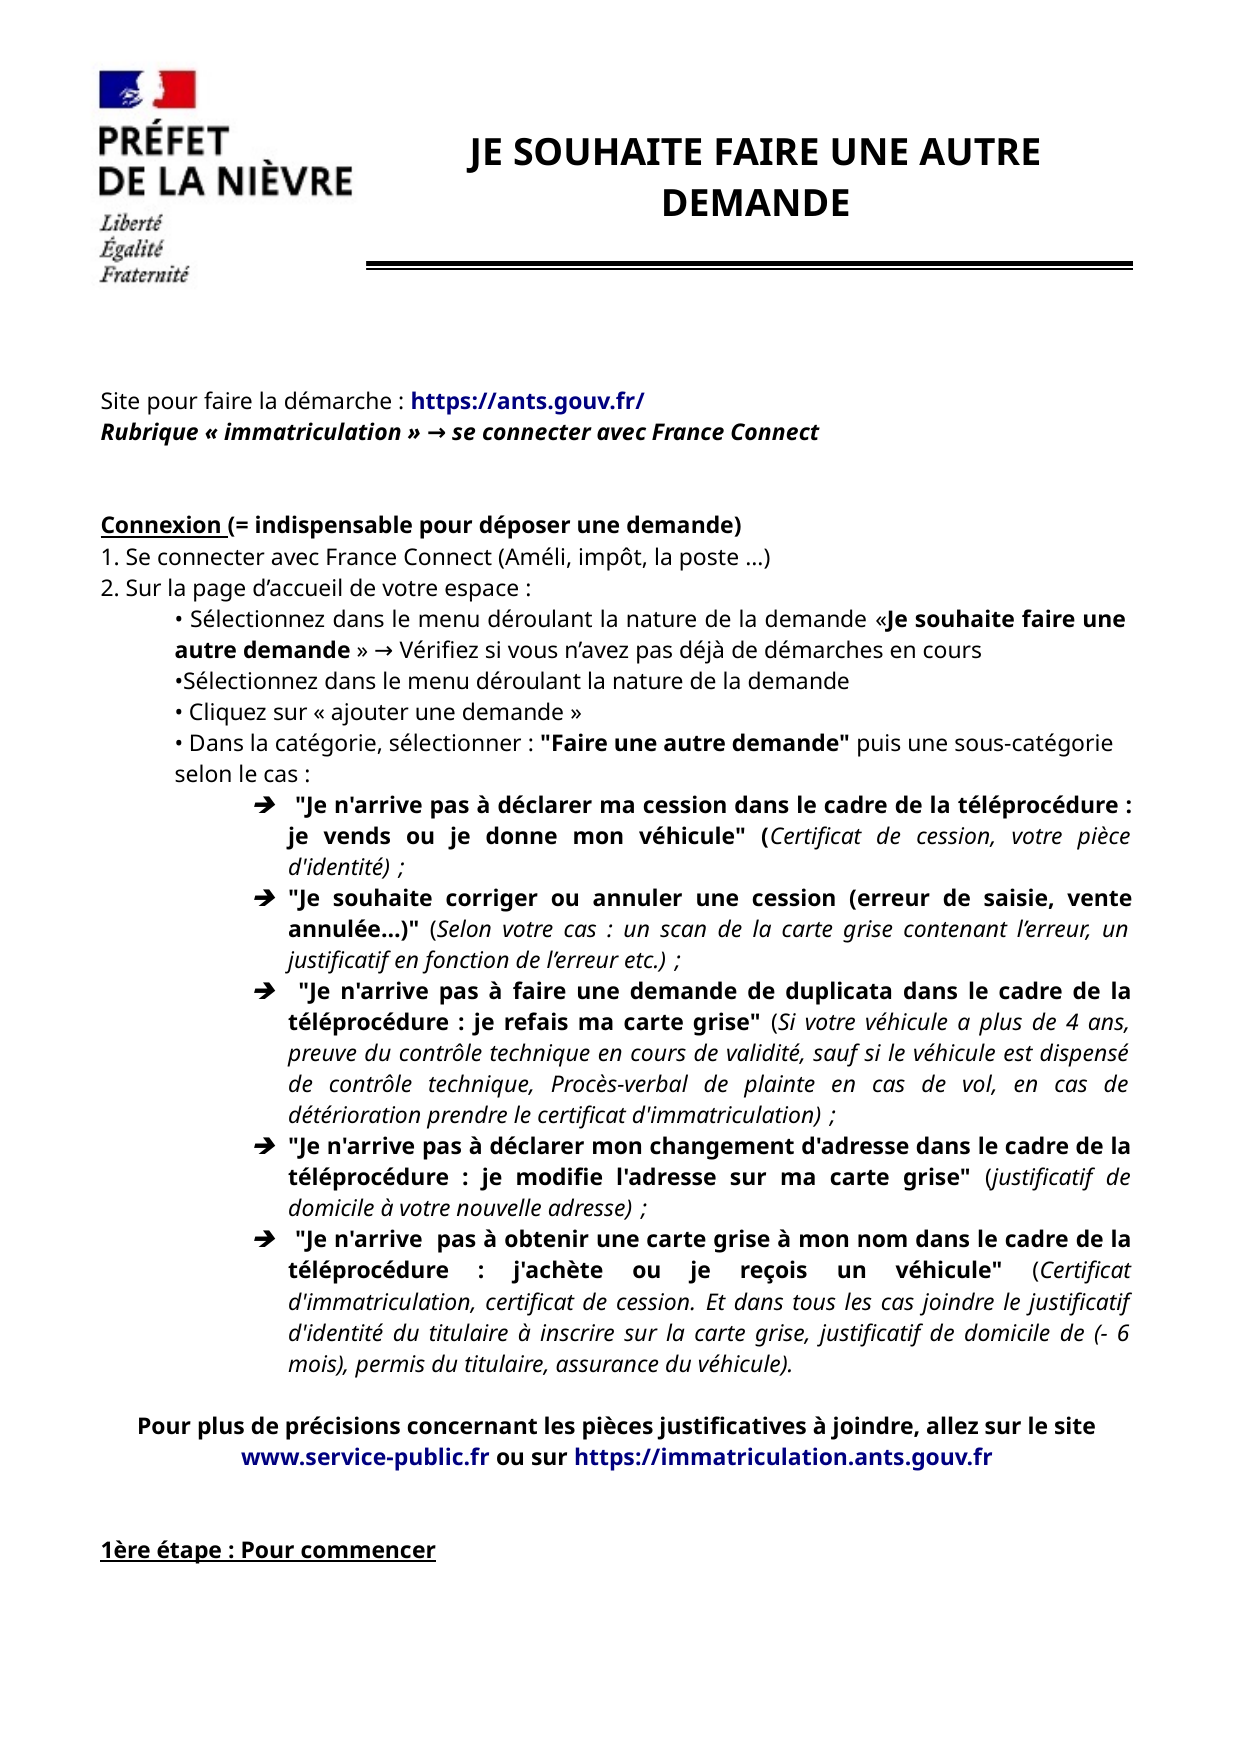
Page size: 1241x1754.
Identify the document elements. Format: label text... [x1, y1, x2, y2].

text Rubrique « immatriculation » → se connecter avec France Connect [100, 416, 1133, 447]
text • Dans la catégorie, sélectionner : "Faire une autre demande" puis une sous-catégorie [100, 727, 1133, 758]
picture [66, 34, 367, 293]
list "Je n'arrive pas à obtenir une carte grise à mon nom dans le cadre de la téléprocédure : j'achète ou je reçois un véhicule" (Certificat d'immatriculation, certificat de cession. Et dans tous les cas joindre le justificatif d'identité du titulaire à inscrire sur la carte grise, justificatif de domicile de (- 6 mois), permis du titulaire, assurance du véhicule). [250, 1223, 1133, 1379]
text selon le cas : [100, 758, 1133, 789]
text •Sélectionnez dans le menu déroulant la nature de la demande [100, 665, 1133, 696]
text Pour plus de précisions concernant les pièces justificatives à joindre, allez sur le site [100, 1410, 1133, 1441]
text • Sélectionnez dans le menu déroulant la nature de la demande «Je souhaite faire une autre demande » → Vérifiez si vous n’avez pas déjà de démarches en cours [100, 603, 1133, 665]
list "Je n'arrive pas à déclarer mon changement d'adresse dans le cadre de la téléprocédure : je modifie l'adresse sur ma carte grise" (justificatif de domicile à votre nouvelle adresse) ; [250, 1130, 1133, 1223]
text 2. Sur la page d’accueil de votre espace : [100, 572, 1133, 603]
text 1. Se connecter avec France Connect (Améli, impôt, la poste …) [100, 541, 1133, 572]
text 1ère étape : Pour commencer [100, 1534, 1133, 1565]
list "Je souhaite corriger ou annuler une cession (erreur de saisie, vente annulée…)" (Selon votre cas : un scan de la carte grise contenant l’erreur, un justificatif en fonction de l’erreur etc.) ; [250, 882, 1133, 975]
list "Je n'arrive pas à faire une demande de duplicata dans le cadre de la téléprocédure : je refais ma carte grise" (Si votre véhicule a plus de 4 ans, preuve du contrôle technique en cours de validité, sauf si le véhicule est dispensé de contrôle technique, Procès-verbal de plainte en cas de vol, en cas de détérioration prendre le certificat d'immatriculation) ; [250, 975, 1133, 1130]
list "Je n'arrive pas à déclarer ma cession dans le cadre de la téléprocédure : je vends ou je donne mon véhicule" (Certificat de cession, votre pièce d'identité) ; [250, 789, 1133, 882]
text • Cliquez sur « ajouter une demande » [100, 696, 1133, 727]
subtitle JE SOUHAITE FAIRE UNE AUTRE DEMANDE [367, 126, 1133, 228]
text Site pour faire la démarche : https://ants.gouv.fr/ [100, 385, 1133, 416]
text www.service-public.fr ou sur https://immatriculation.ants.gouv.fr [100, 1441, 1133, 1472]
text Connexion (= indispensable pour déposer une demande) [100, 509, 1133, 541]
